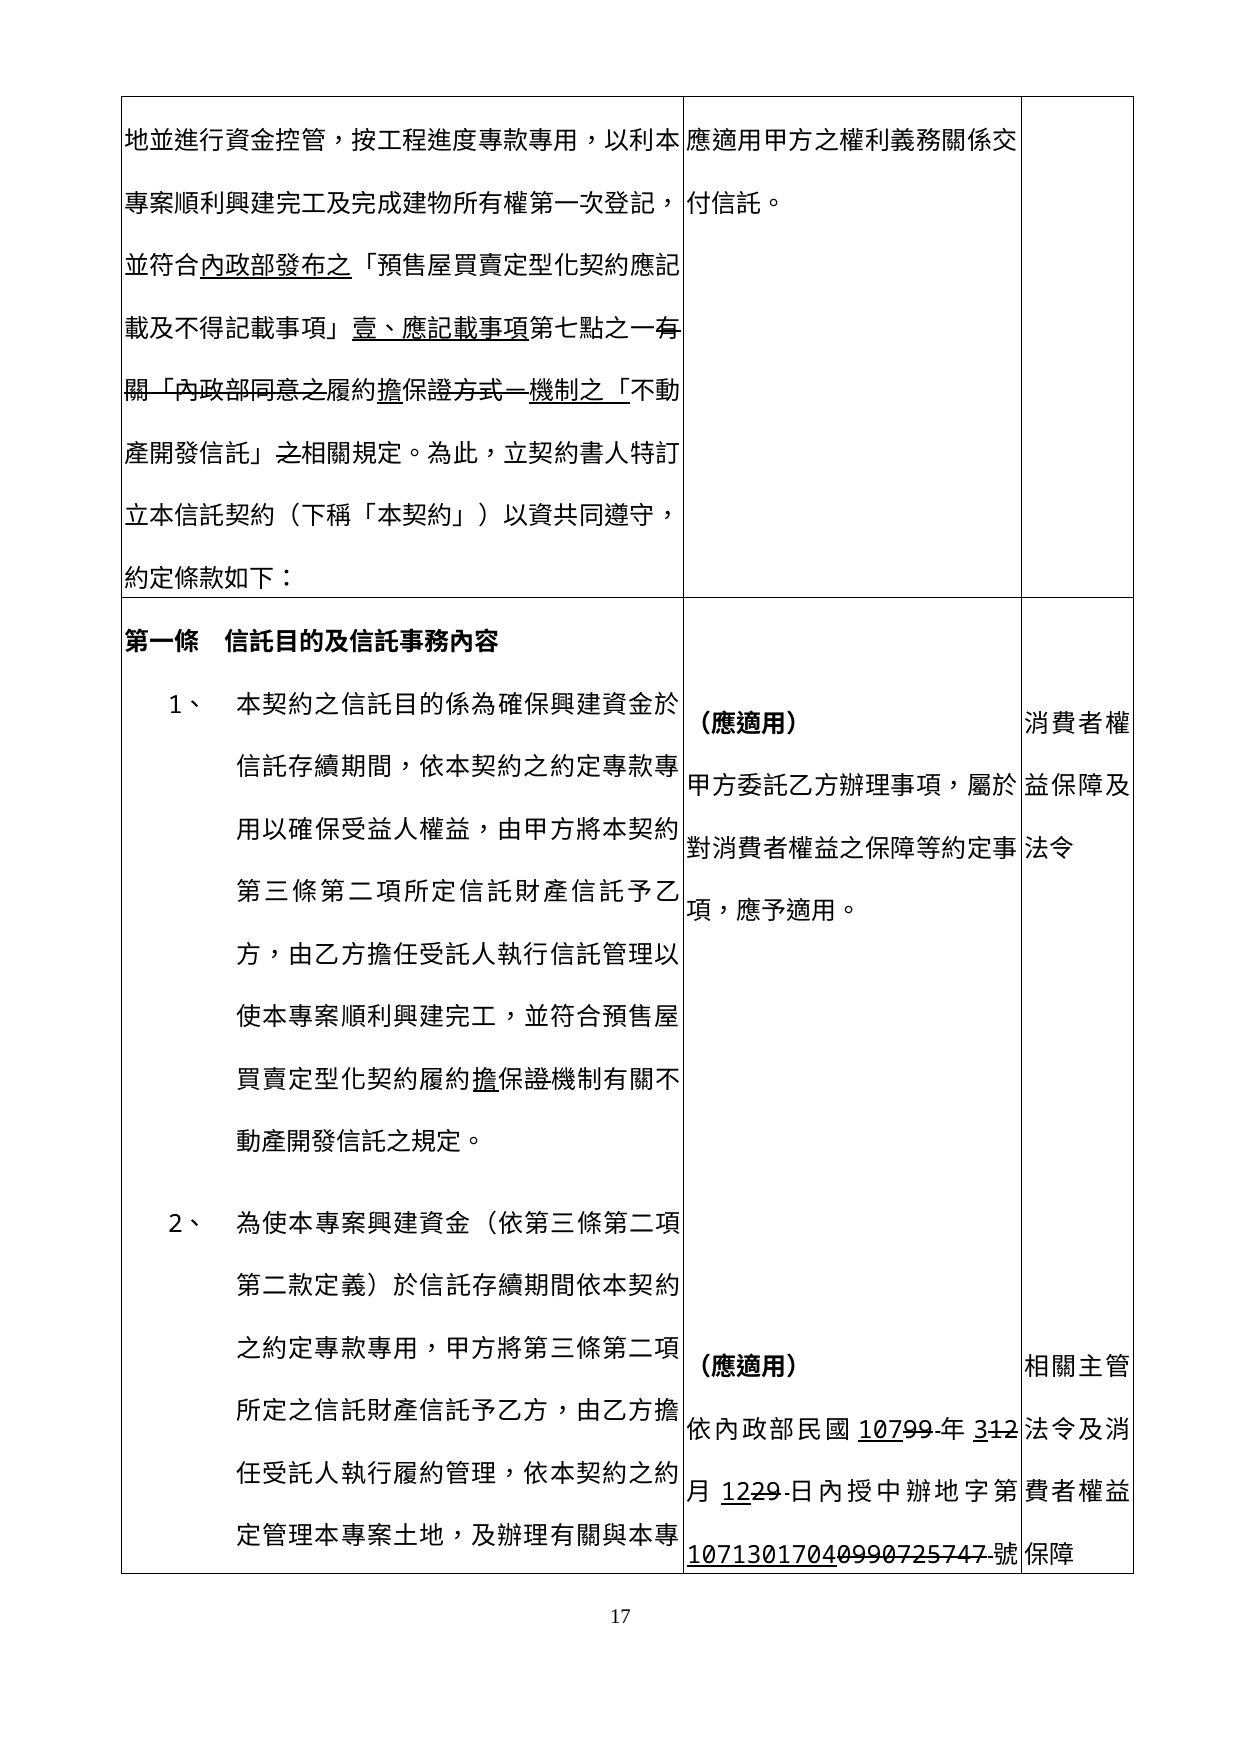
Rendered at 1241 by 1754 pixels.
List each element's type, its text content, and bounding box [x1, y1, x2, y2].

table_cell [1022, 97, 1133, 597]
table_cell （應適用） 甲方委託乙方辦理事項，屬於對消費者權益之保障等約定事項，應予適用。 （應適用） 依內政部民國10799年312月1229日內授中辦地字第10713017040990725747號 [684, 598, 1021, 1573]
table_cell 第一條 信託目的及信託事務內容 本契約之信託目的係為確保興建資金於信託存續期間，依本契約之約定專款專用以確保受益人權益，由甲方將本契約第三條第二項所定信託財產信託予乙方，由乙方擔任受託人執行信託管理以使本專案順利興建完工，並符合預售屋買賣定型化契約履約擔保證機制有關不動產開發信託之規定。 為使本專案興建資金（依第三條第二項第二款定義）於信託存續期間依本契約之約定專款專用，甲方將第三條第二項所定之信託財產信託予乙方，由乙方擔任受託人執行履約管理，依本契約之約定管理本專案土地，及辦理有關與本專案興建開發所需之一切必要支出，並進行資金控管，按工程進度專款專用。甲方同意委託乙方辦理下列事項： 本專案興建基地產權之管理、處分； 信託存續期間對興建資金進行專款專用； 信託專戶收支之帳務管理； 依本契約第十一條第三項約定擔任本專案建物完工後第一次登記之信託所有權人； 依本契約所載有關本專案不動產之地籍整理（包括但不限於合併、分割及鑑界）、信託登記及塗銷等與本專案相關之其他登記事宜。 [122, 598, 683, 1573]
table_cell 應適用甲方之權利義務關係交付信託。 [684, 97, 1021, 597]
table_cell 地並進行資金控管，按工程進度專款專用，以利本專案順利興建完工及完成建物所有權第一次登記，並符合內政部發布之「預售屋買賣定型化契約應記載及不得記載事項」壹、應記載事項第七點之一有關「內政部同意之履約擔保證方式－機制之「不動產開發信託」之相關規定。為此，立契約書人特訂立本信託契約（下稱「本契約」）以資共同遵守，約定條款如下： [122, 97, 683, 597]
table_cell 消費者權益保障及法令 相關主管法令及消費者權益保障 [1022, 598, 1133, 1573]
